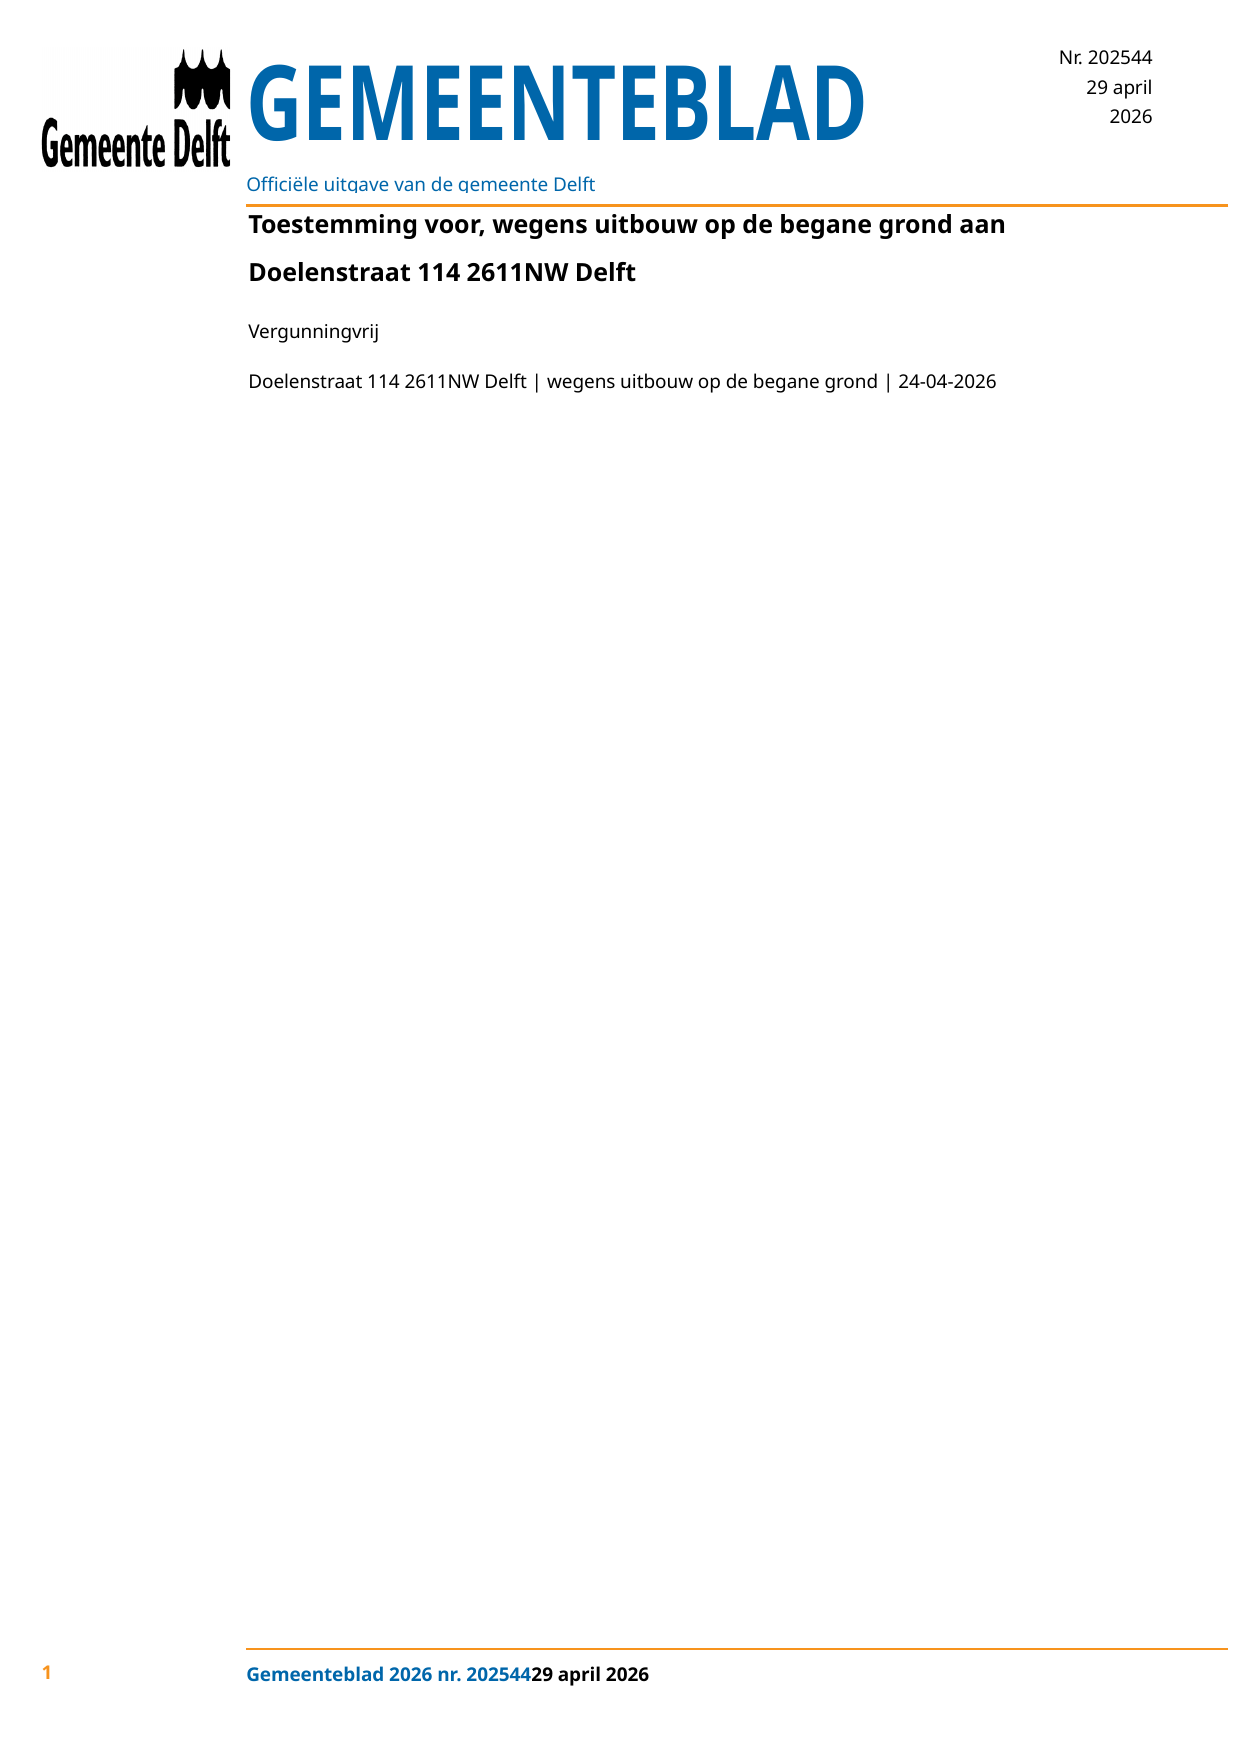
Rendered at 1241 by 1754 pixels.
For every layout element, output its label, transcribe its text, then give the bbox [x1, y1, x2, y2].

text Toestemming voor, wegens uitbouw op de begane grond aan Doelenstraat 114 2611NW Delft [248, 207, 1152, 288]
text Doelenstraat 114 2611NW Delft | wegens uitbouw op de begane grond | 24-04-2026 [248, 368, 1152, 394]
text Vergunningvrij [248, 318, 1152, 344]
picture [41, 47, 231, 172]
